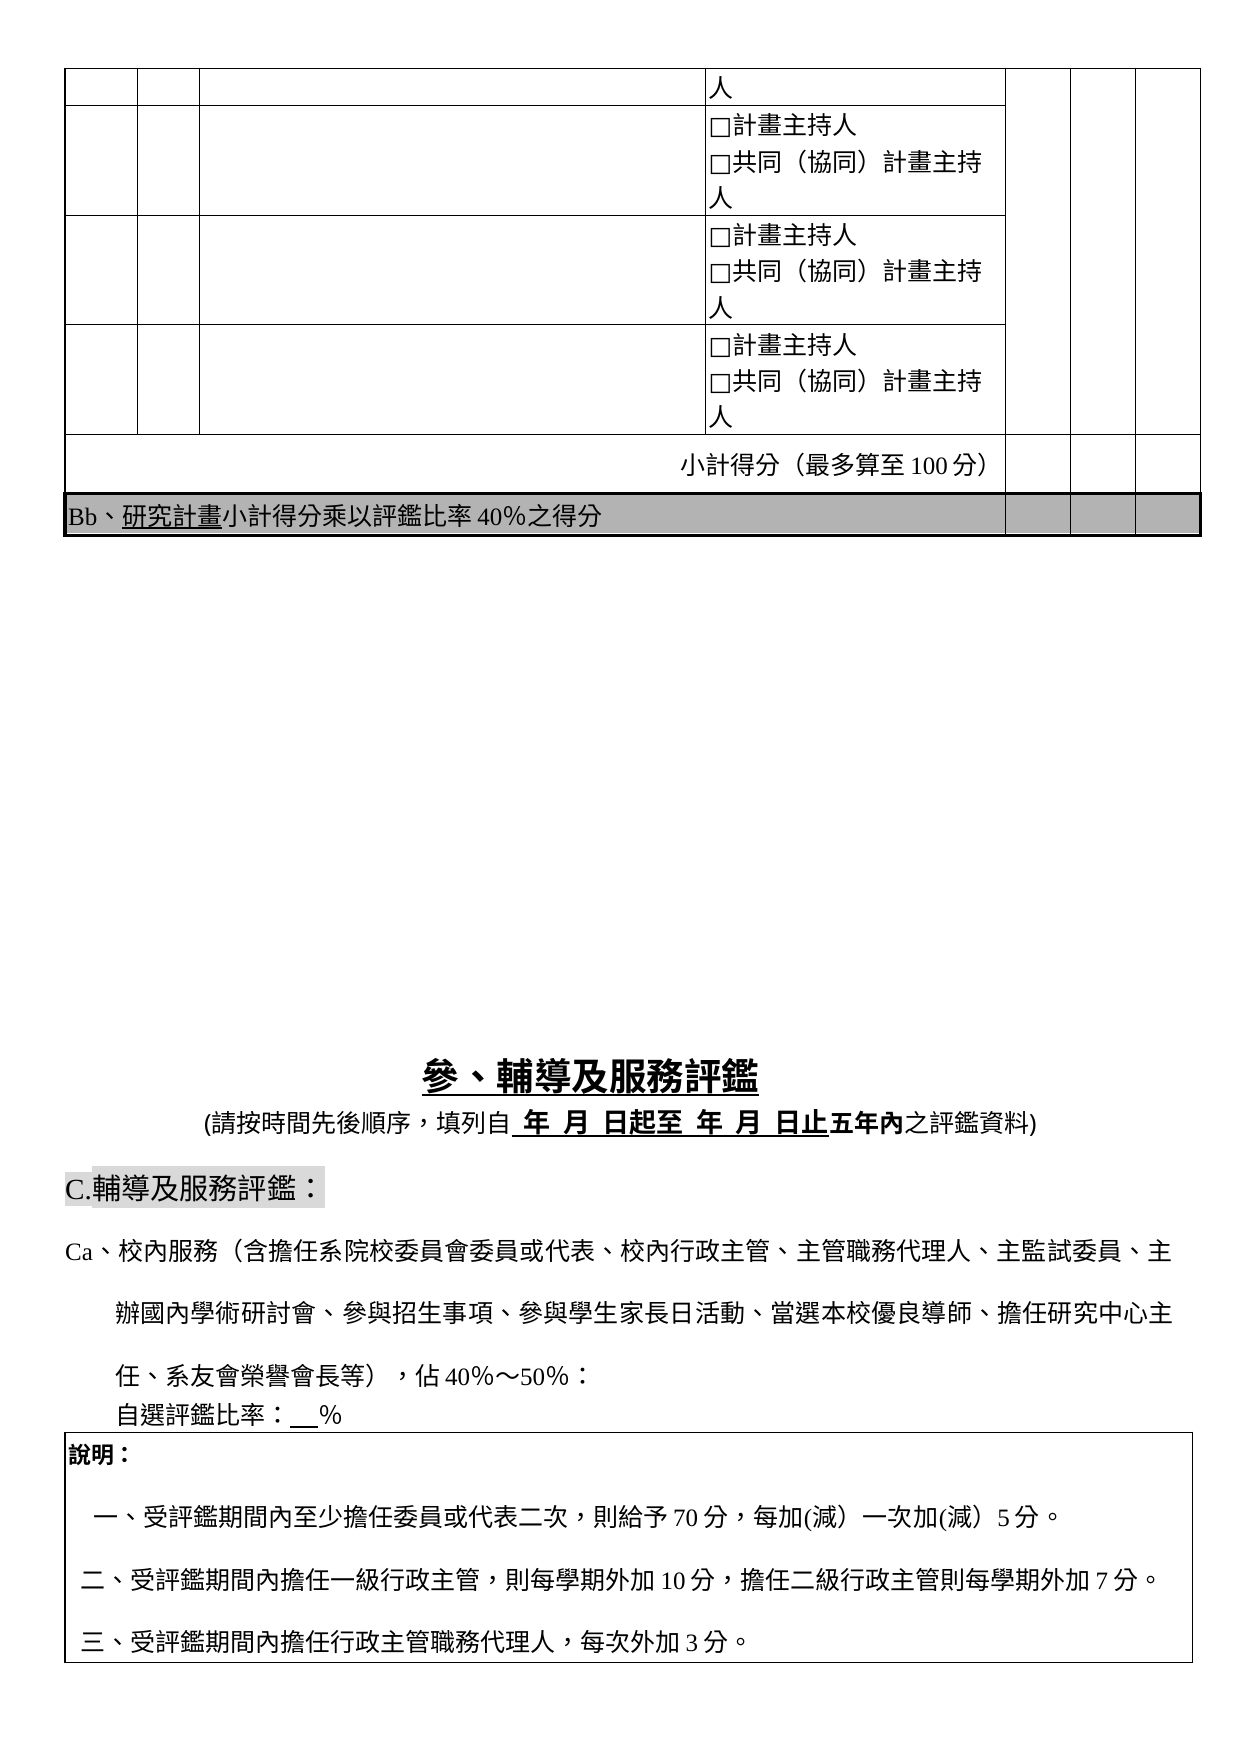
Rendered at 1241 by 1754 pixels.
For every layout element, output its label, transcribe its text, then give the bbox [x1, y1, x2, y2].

table_cell [200, 106, 705, 214]
table_cell [1006, 69, 1070, 434]
table_cell [138, 216, 199, 324]
table_cell 小計得分（最多算至100分） [66, 435, 1005, 492]
table_cell Bb、研究計畫小計得分乘以評鑑比率40％之得分 [67, 495, 1005, 533]
text (請按時間先後順序，填列自 年 月 日起至 年 月 日止五年內之評鑑資料) [65, 1101, 1175, 1141]
table_cell [200, 69, 705, 105]
table_cell [1136, 69, 1200, 434]
table_cell [138, 325, 199, 434]
text Ca、校內服務（含擔任系院校委員會委員或代表、校內行政主管、主管職務代理人、主監試委員、主辦國內學術研討會、參與招生事項、參與學生家長日活動、當選本校優良導師、擔任研究中心主任、系友會榮譽會長等），佔40％～50％： [65, 1208, 1175, 1395]
table_cell [1136, 435, 1200, 492]
table_cell [1006, 495, 1070, 533]
text 參、輔導及服務評鑑 [65, 1047, 1175, 1101]
table_cell [138, 106, 199, 214]
table_cell [66, 325, 137, 434]
table_cell [66, 106, 137, 214]
table_cell [1071, 435, 1135, 492]
table_cell [1136, 495, 1199, 533]
table_cell [1071, 495, 1135, 533]
table_header 說明： 一、受評鑑期間內至少擔任委員或代表二次，則給予70分，每加(減）一次加(減）5分。 二、受評鑑期間內擔任一級行政主管，則每學期外加10分，擔任二級行政主管則每學期外加7分。 三、受評鑑期間內擔任行政主管職務代理人，每次外加3分。 [66, 1433, 1192, 1662]
table_cell [1071, 69, 1135, 434]
table_cell □計畫主持人 □共同（協同）計畫主持人 [706, 325, 1005, 434]
table_cell [66, 216, 137, 324]
text 自選評鑑比率： ％ [65, 1395, 1175, 1432]
table_cell [200, 216, 705, 324]
table_cell [200, 325, 705, 434]
table_cell 人 [706, 69, 1005, 105]
table_cell [1006, 435, 1070, 492]
table_cell [66, 69, 137, 105]
table_cell □計畫主持人 □共同（協同）計畫主持人 [706, 216, 1005, 324]
text C.輔導及服務評鑑： [65, 1166, 1175, 1208]
table_cell □計畫主持人 □共同（協同）計畫主持人 [706, 106, 1005, 214]
table_cell [138, 69, 199, 105]
